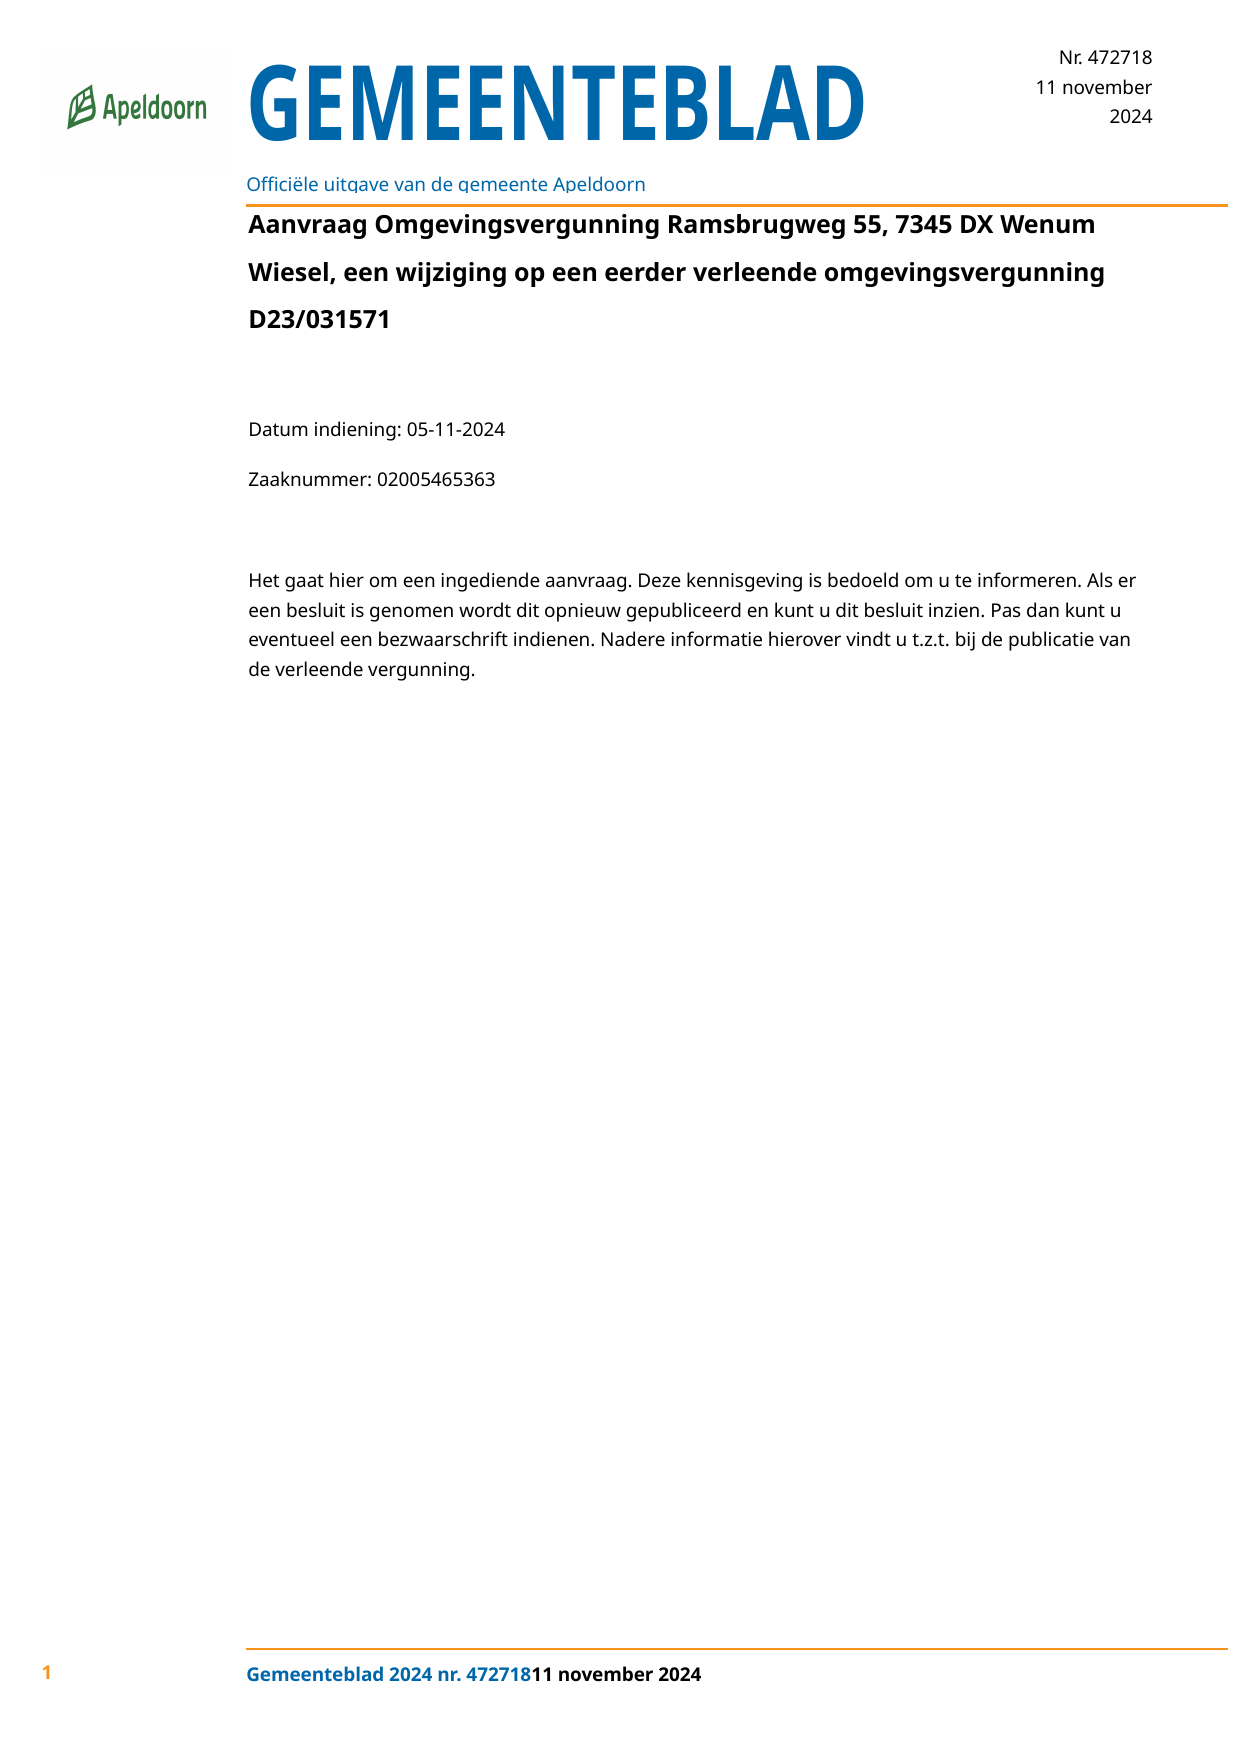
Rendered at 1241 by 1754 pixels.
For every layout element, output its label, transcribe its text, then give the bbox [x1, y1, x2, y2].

text Het gaat hier om een ingediende aanvraag. Deze kennisgeving is bedoeld om u te informeren. Als er een besluit is genomen wordt dit opnieuw gepubliceerd en kunt u dit besluit inzien. Pas dan kunt u eventueel een bezwaarschrift indienen. Nadere informatie hierover vindt u t.z.t. bij de publicatie van de verleende vergunning. [248, 567, 1152, 682]
text Datum indiening: 05-11-2024 [248, 416, 1152, 442]
text Zaaknummer: 02005465363 [248, 466, 1152, 492]
picture [41, 47, 231, 172]
text Aanvraag Omgevingsvergunning Ramsbrugweg 55, 7345 DX Wenum Wiesel, een wijziging op een eerder verleende omgevingsvergunning D23/031571 [248, 207, 1152, 336]
